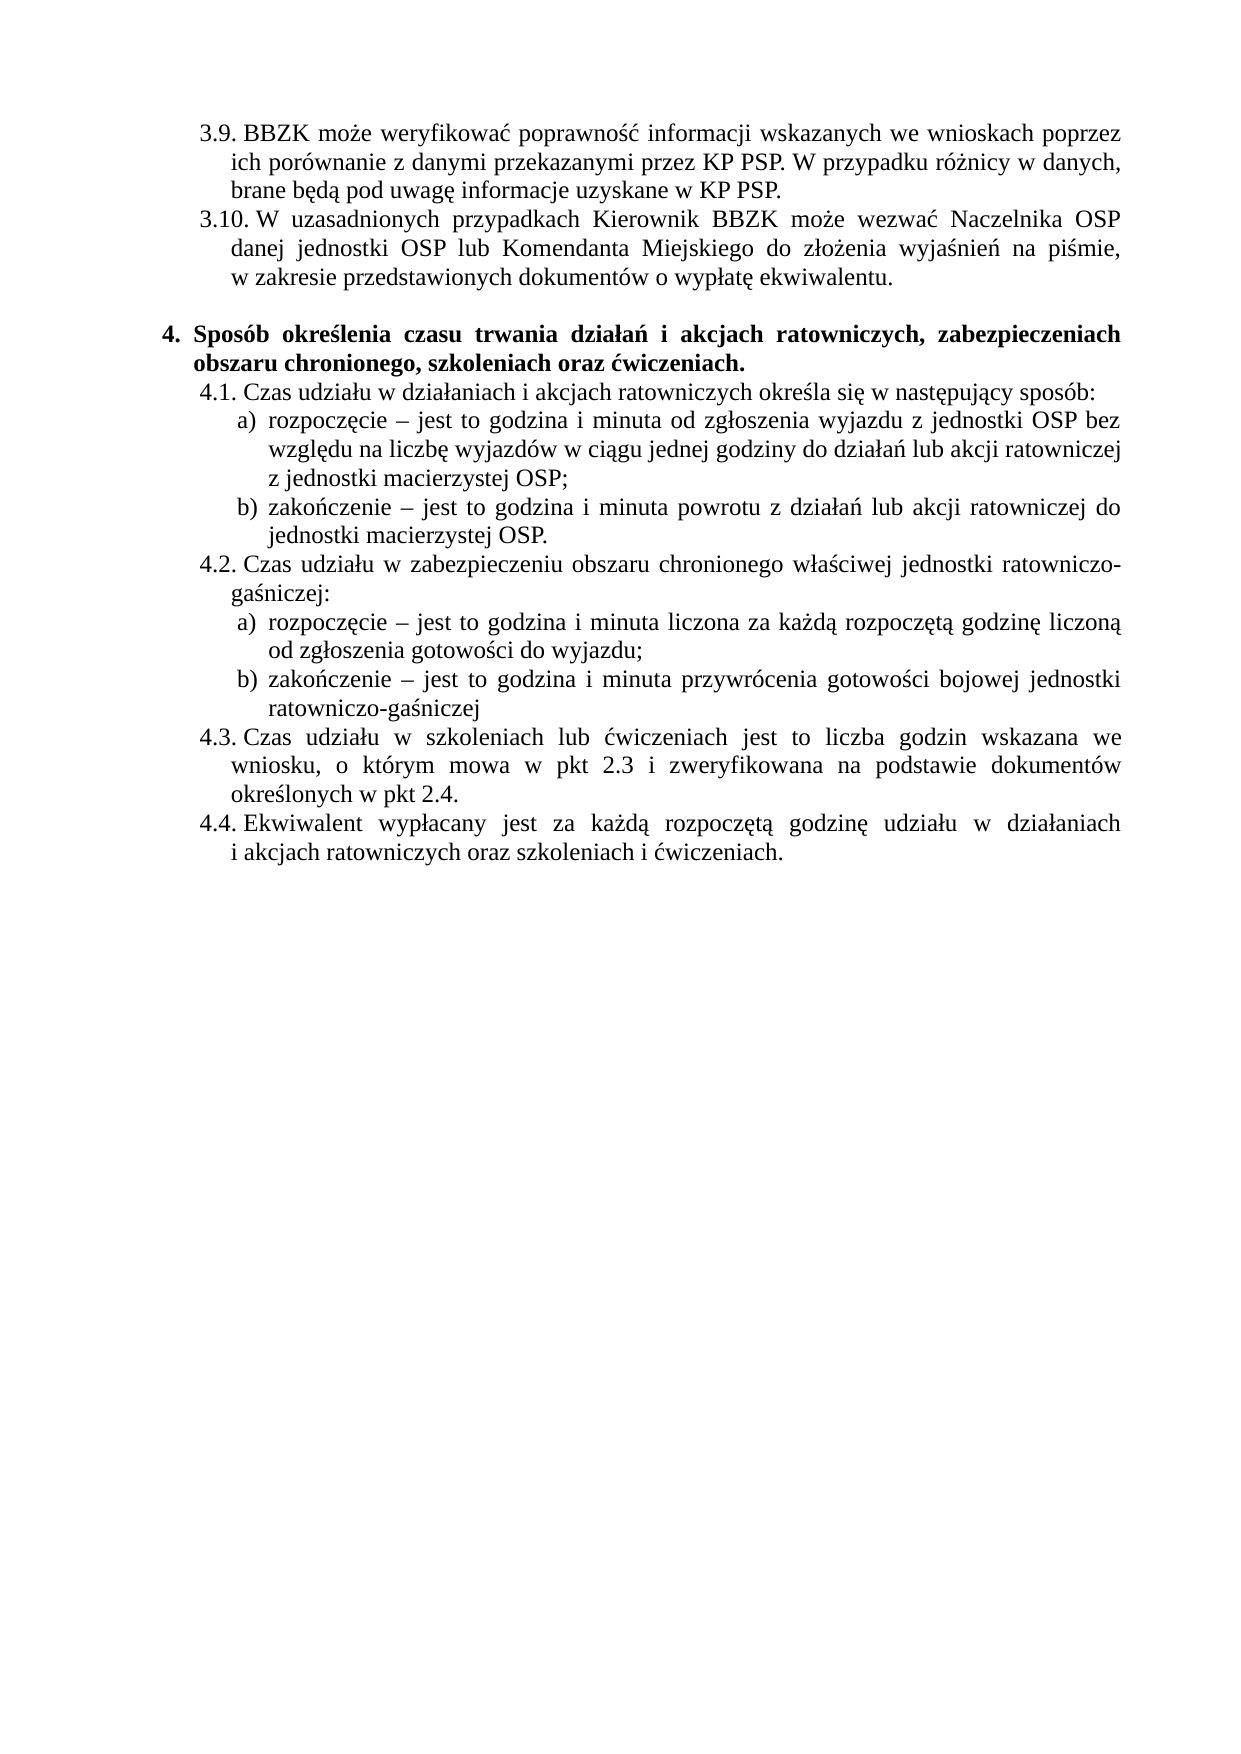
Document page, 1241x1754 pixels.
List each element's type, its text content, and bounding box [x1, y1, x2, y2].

list W uzasadnionych przypadkach Kierownik BBZK może wezwać Naczelnika OSP danej jednostki OSP lub Komendanta Miejskiego do złożenia wyjaśnień na piśmie, w zakresie przedstawionych dokumentów o wypłatę ekwiwalentu. [193, 204, 1122, 291]
list Czas udziału w szkoleniach lub ćwiczeniach jest to liczba godzin wskazana we wniosku, o którym mowa w pkt 2.3 i zweryfikowana na podstawie dokumentów określonych w pkt 2.4. [193, 722, 1122, 808]
list rozpoczęcie – jest to godzina i minuta od zgłoszenia wyjazdu z jednostki OSP bez względu na liczbę wyjazdów w ciągu jednej godziny do działań lub akcji ratowniczej z jednostki macierzystej OSP; [231, 406, 1122, 492]
list Czas udziału w działaniach i akcjach ratowniczych określa się w następujący sposób: [193, 377, 1122, 406]
list BBZK może weryfikować poprawność informacji wskazanych we wnioskach poprzez ich porównanie z danymi przekazanymi przez KP PSP. W przypadku różnicy w danych, brane będą pod uwagę informacje uzyskane w KP PSP. [193, 118, 1122, 204]
list zakończenie – jest to godzina i minuta przywrócenia gotowości bojowej jednostki ratowniczo-gaśniczej [231, 664, 1122, 722]
list Sposób określenia czasu trwania działań i akcjach ratowniczych, zabezpieczeniach obszaru chronionego, szkoleniach oraz ćwiczeniach. [156, 319, 1122, 377]
list Ekwiwalent wypłacany jest za każdą rozpoczętą godzinę udziału w działaniach i akcjach ratowniczych oraz szkoleniach i ćwiczeniach. [193, 808, 1122, 866]
list Czas udziału w zabezpieczeniu obszaru chronionego właściwej jednostki ratowniczo-gaśniczej: [193, 549, 1122, 607]
list zakończenie – jest to godzina i minuta powrotu z działań lub akcji ratowniczej do jednostki macierzystej OSP. [231, 492, 1122, 549]
list rozpoczęcie – jest to godzina i minuta liczona za każdą rozpoczętą godzinę liczoną od zgłoszenia gotowości do wyjazdu; [231, 607, 1122, 664]
